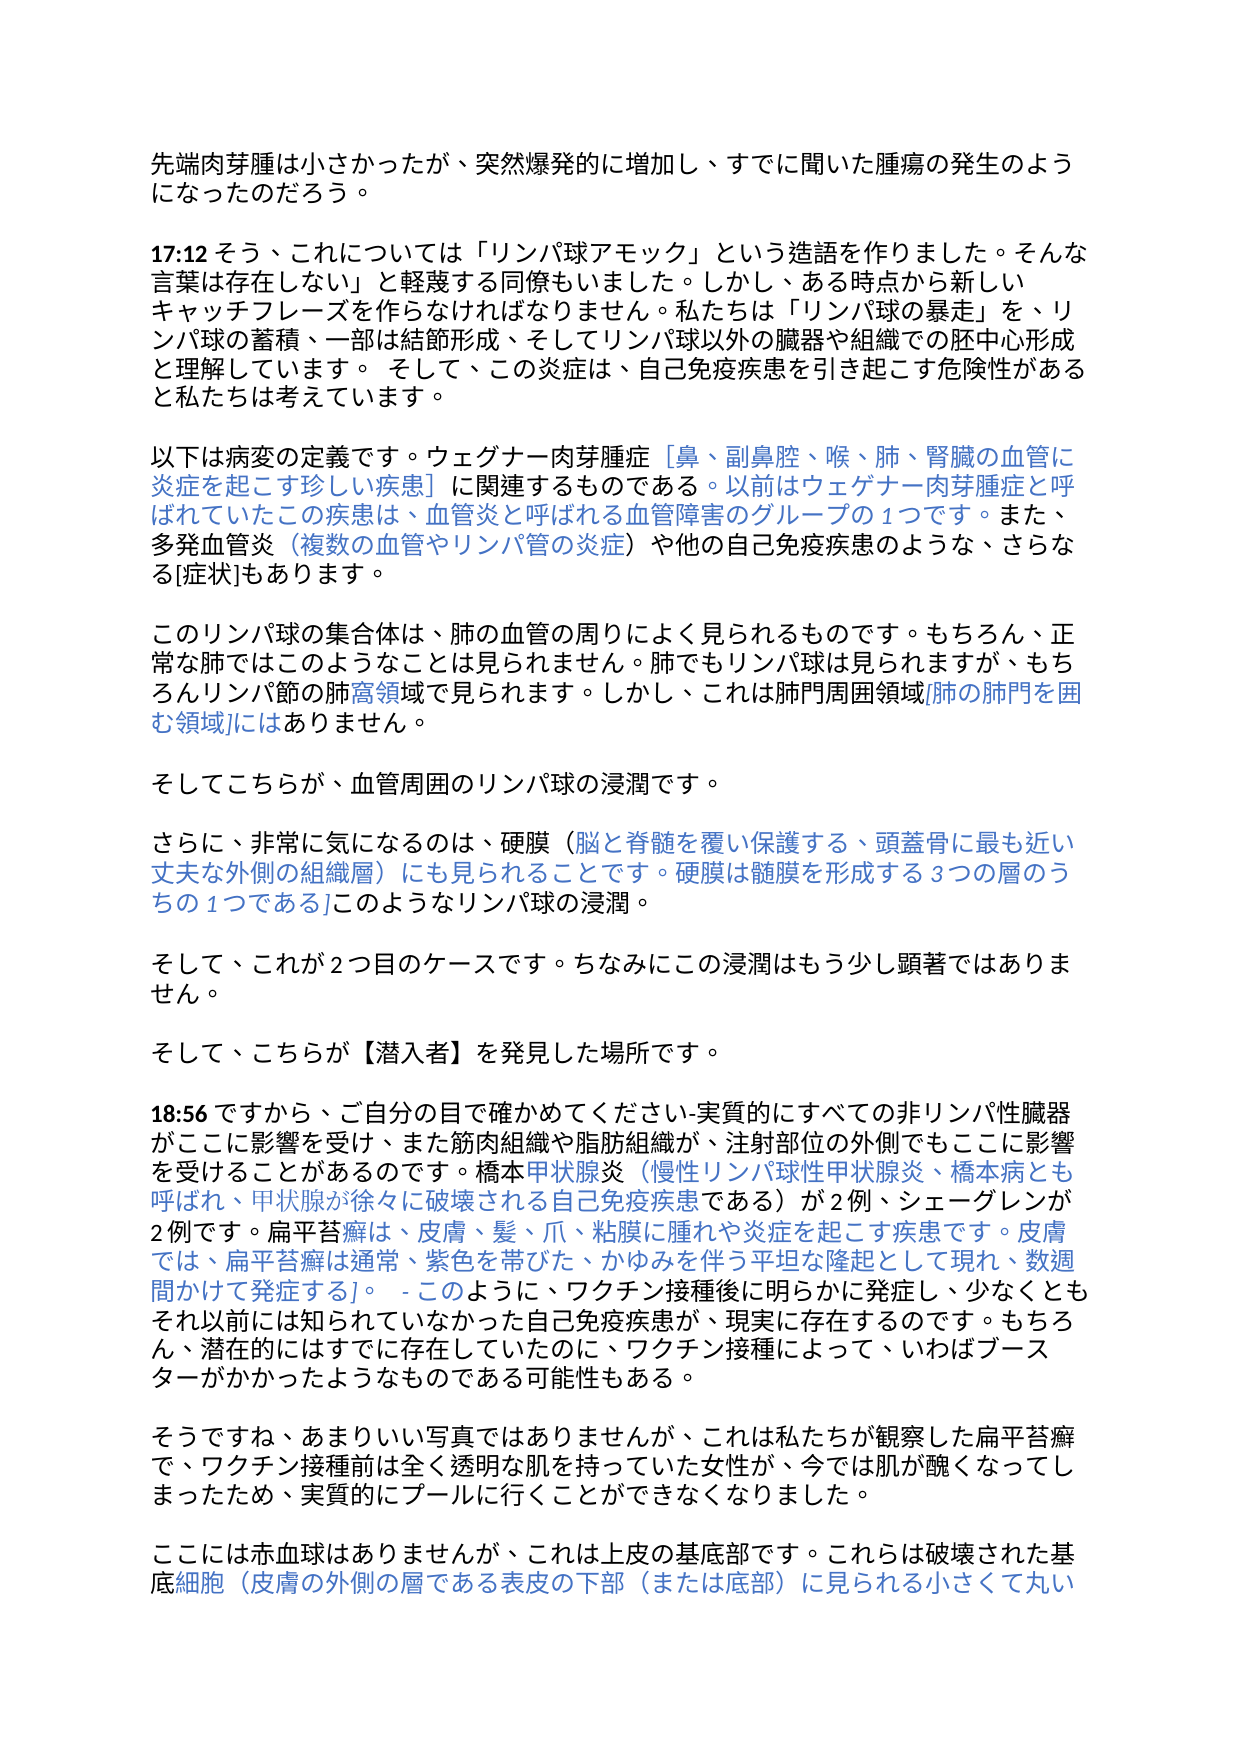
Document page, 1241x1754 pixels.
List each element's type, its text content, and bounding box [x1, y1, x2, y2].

text そしてこちらが、血管周囲のリンパ球の浸潤です。 [150, 770, 1090, 798]
text そして、こちらが【潜入者】を発見した場所です。 [150, 1039, 1090, 1068]
text 17:12 そう、これについては「リンパ球アモック」という造語を作りました。そんな言葉は存在しない」と軽蔑する同僚もいました。しかし、ある時点から新しいキャッチフレーズを作らなければなりません。私たちは「リンパ球の暴走」を、リンパ球の蓄積、一部は結節形成、そしてリンパ球以外の臓器や組織での胚中心形成と理解しています。 そして、この炎症は、自己免疫疾患を引き起こす危険性があると私たちは考えています。 [150, 238, 1090, 412]
text 18:56 ですから、ご自分の目で確かめてください-実質的にすべての非リンパ性臓器がここに影響を受け、また筋肉組織や脂肪組織が、注射部位の外側でもここに影響を受けることがあるのです。橋本甲状腺炎（慢性リンパ球性甲状腺炎、橋本病とも呼ばれ、甲状腺が徐々に破壊される自己免疫疾患である）が2例、シェーグレンが2例です。扁平苔癬は、皮膚、髪、爪、粘膜に腫れや炎症を起こす疾患です。皮膚では、扁平苔癬は通常、紫色を帯びた、かゆみを伴う平坦な隆起として現れ、数週間かけて発症する]。 - このように、ワクチン接種後に明らかに発症し、少なくともそれ以前には知られていなかった自己免疫疾患が、現実に存在するのです。もちろん、潜在的にはすでに存在していたのに、ワクチン接種によって、いわばブースターがかかったようなものである可能性もある。 [150, 1098, 1090, 1393]
text このリンパ球の集合体は、肺の血管の周りによく見られるものです。もちろん、正常な肺ではこのようなことは見られません。肺でもリンパ球は見られますが、もちろんリンパ節の肺窩領域で見られます。しかし、これは肺門周囲領域[肺の肺門を囲む領域]にはありません。 [150, 621, 1090, 739]
text 先端肉芽腫は小さかったが、突然爆発的に増加し、すでに聞いた腫瘍の発生のようになったのだろう。 [150, 150, 1090, 207]
text さらに、非常に気になるのは、硬膜（脳と脊髄を覆い保護する、頭蓋骨に最も近い丈夫な外側の組織層）にも見られることです。硬膜は髄膜を形成する3つの層のうちの1つである]このようなリンパ球の浸潤。 [150, 829, 1090, 919]
text 以下は病変の定義です。ウェグナー肉芽腫症［鼻、副鼻腔、喉、肺、腎臓の血管に炎症を起こす珍しい疾患］に関連するものである。以前はウェゲナー肉芽腫症と呼ばれていたこの疾患は、血管炎と呼ばれる血管障害のグループの1つです。また、多発血管炎（複数の血管やリンパ管の炎症）や他の自己免疫疾患のような、さらなる[症状]もあります。 [150, 443, 1090, 590]
text そうですね、あまりいい写真ではありませんが、これは私たちが観察した扁平苔癬で、ワクチン接種前は全く透明な肌を持っていた女性が、今では肌が醜くなってしまったため、実質的にプールに行くことができなくなりました。 [150, 1423, 1090, 1510]
text そして、これが2つ目のケースです。ちなみにこの浸潤はもう少し顕著ではありません。 [150, 949, 1090, 1008]
text ここには赤血球はありませんが、これは上皮の基底部です。これらは破壊された基底細胞（皮膚の外側の層である表皮の下部（または底部）に見られる小さくて丸い [150, 1540, 1090, 1598]
